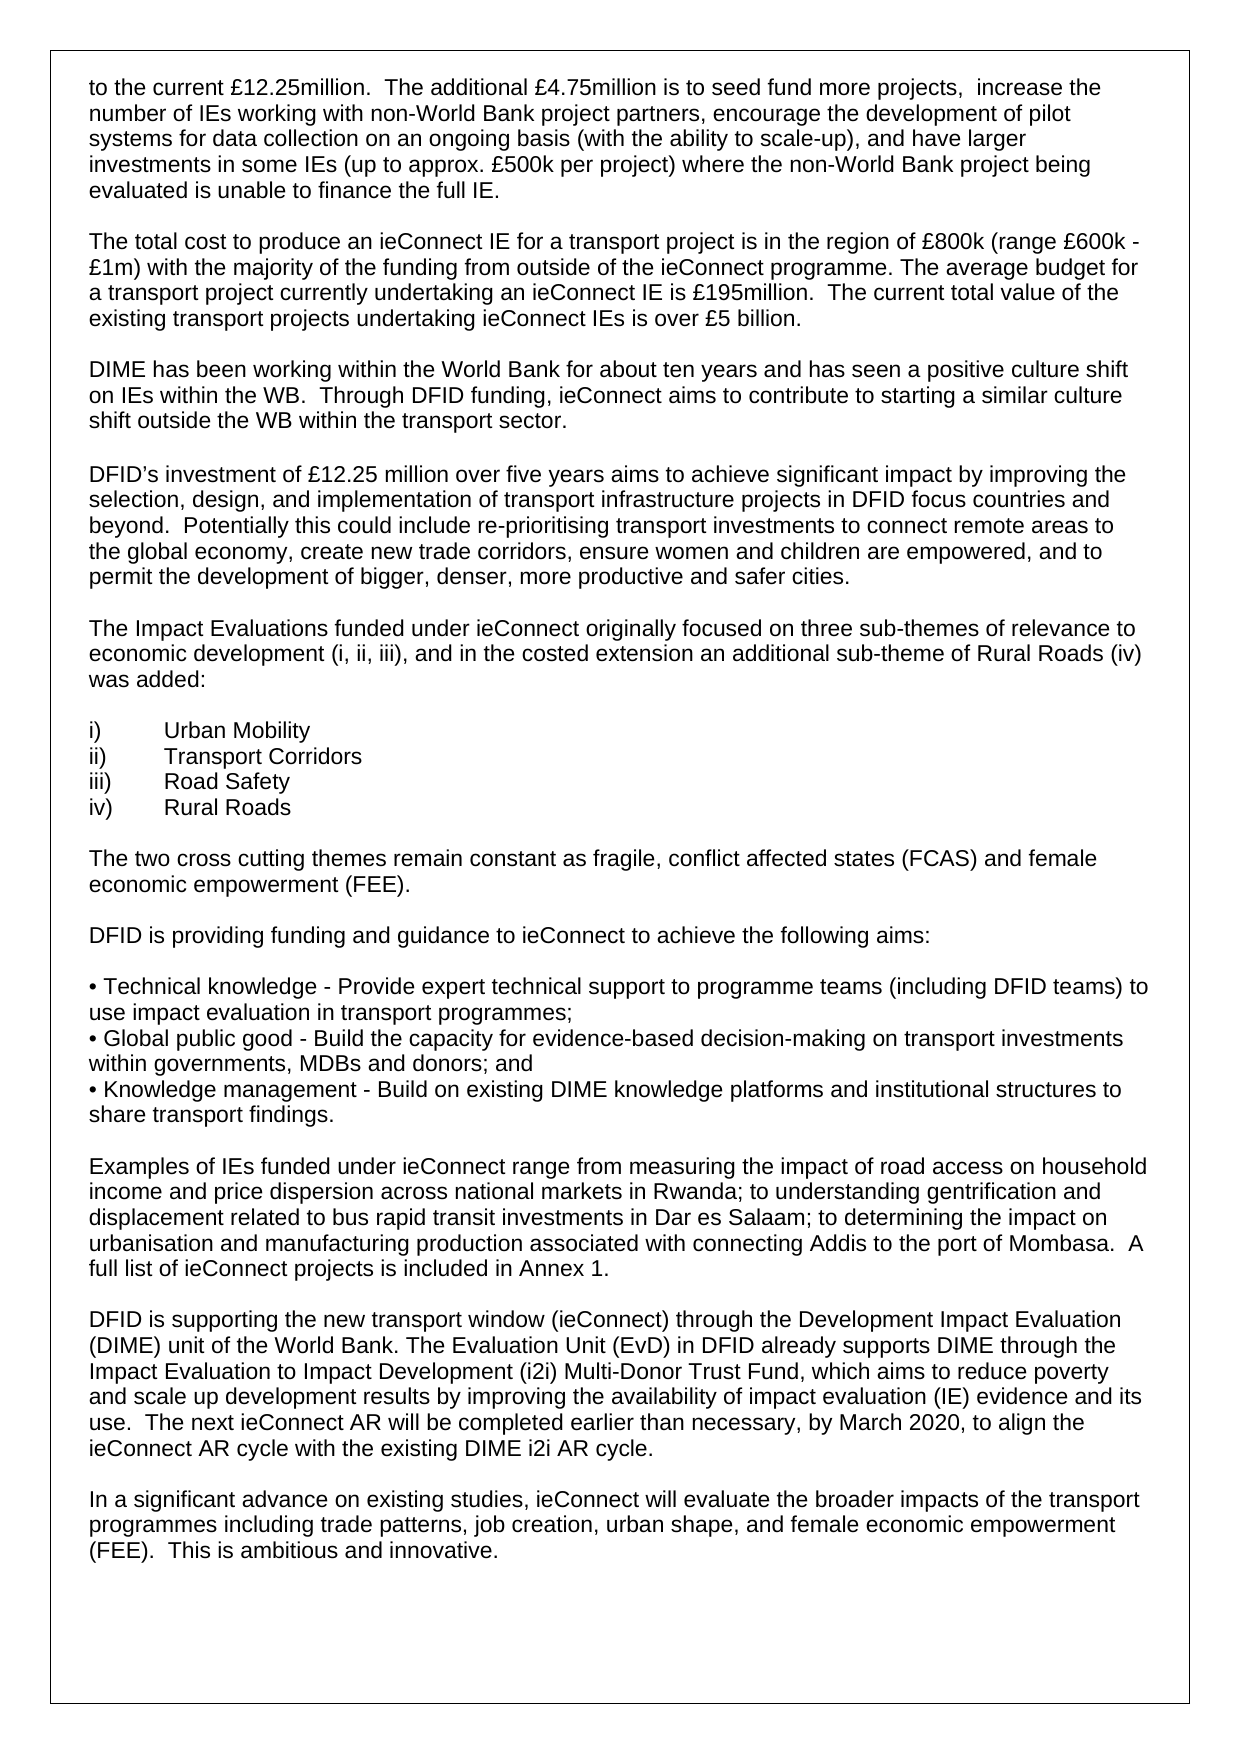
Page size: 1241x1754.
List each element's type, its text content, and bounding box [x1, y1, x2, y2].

text Examples of IEs funded under ieConnect range from measuring the impact of road access on household income and price dispersion across national markets in Rwanda; to understanding gentrification and displacement related to bus rapid transit investments in Dar es Salaam; to determining the impact on urbanisation and manufacturing production associated with connecting Addis to the port of Mombasa. A full list of ieConnect projects is included in Annex 1. [89, 1153, 1152, 1282]
text The Impact Evaluations funded under ieConnect originally focused on three sub-themes of relevance to economic development (i, ii, iii), and in the costed extension an additional sub-theme of Rural Roads (iv) was added: [89, 615, 1152, 692]
text DFID’s investment of £12.25 million over five years aims to achieve significant impact by improving the selection, design, and implementation of transport infrastructure projects in DFID focus countries and beyond. Potentially this could include re-prioritising transport investments to connect remote areas to the global economy, create new trade corridors, ensure women and children are empowered, and to permit the development of bigger, denser, more productive and safer cities. [89, 462, 1152, 590]
text DFID is supporting the new transport window (ieConnect) through the Development Impact Evaluation (DIME) unit of the World Bank. The Evaluation Unit (EvD) in DFID already supports DIME through the Impact Evaluation to Impact Development (i2i) Multi-Donor Trust Fund, which aims to reduce poverty and scale up development results by improving the availability of impact evaluation (IE) evidence and its use. The next ieConnect AR will be completed earlier than necessary, by March 2020, to align the ieConnect AR cycle with the existing DIME i2i AR cycle. [89, 1307, 1152, 1461]
text • Knowledge management - Build on existing DIME knowledge platforms and institutional structures to share transport findings. [89, 1077, 1152, 1128]
text • Technical knowledge - Provide expert technical support to programme teams (including DFID teams) to use impact evaluation in transport programmes; [89, 974, 1152, 1025]
text iv) Rural Roads [89, 795, 1152, 820]
text • Global public good - Build the capacity for evidence-based decision-making on transport investments within governments, MDBs and donors; and [89, 1025, 1152, 1077]
text The two cross cutting themes remain constant as fragile, conflict affected states (FCAS) and female economic empowerment (FEE). [89, 846, 1152, 897]
text iii) Road Safety [89, 769, 1152, 795]
text ii) Transport Corridors [89, 743, 1152, 769]
text The total cost to produce an ieConnect IE for a transport project is in the region of £800k (range £600k - £1m) with the majority of the funding from outside of the ieConnect programme. The average budget for a transport project currently undertaking an ieConnect IE is £195million. The current total value of the existing transport projects undertaking ieConnect IEs is over £5 billion. [89, 229, 1152, 331]
text i) Urban Mobility [89, 718, 1152, 743]
text to the current £12.25million. The additional £4.75million is to seed fund more projects, increase the number of IEs working with non-World Bank project partners, encourage the development of pilot systems for data collection on an ongoing basis (with the ability to scale-up), and have larger investments in some IEs (up to approx. £500k per project) where the non-World Bank project being evaluated is unable to finance the full IE. [89, 75, 1152, 203]
text DIME has been working within the World Bank for about ten years and has seen a positive culture shift on IEs within the WB. Through DFID funding, ieConnect aims to contribute to starting a similar culture shift outside the WB within the transport sector. [89, 357, 1152, 434]
text In a significant advance on existing studies, ieConnect will evaluate the broader impacts of the transport programmes including trade patterns, job creation, urban shape, and female economic empowerment (FEE). This is ambitious and innovative. [89, 1487, 1152, 1563]
text DFID is providing funding and guidance to ieConnect to achieve the following aims: [89, 923, 1152, 948]
